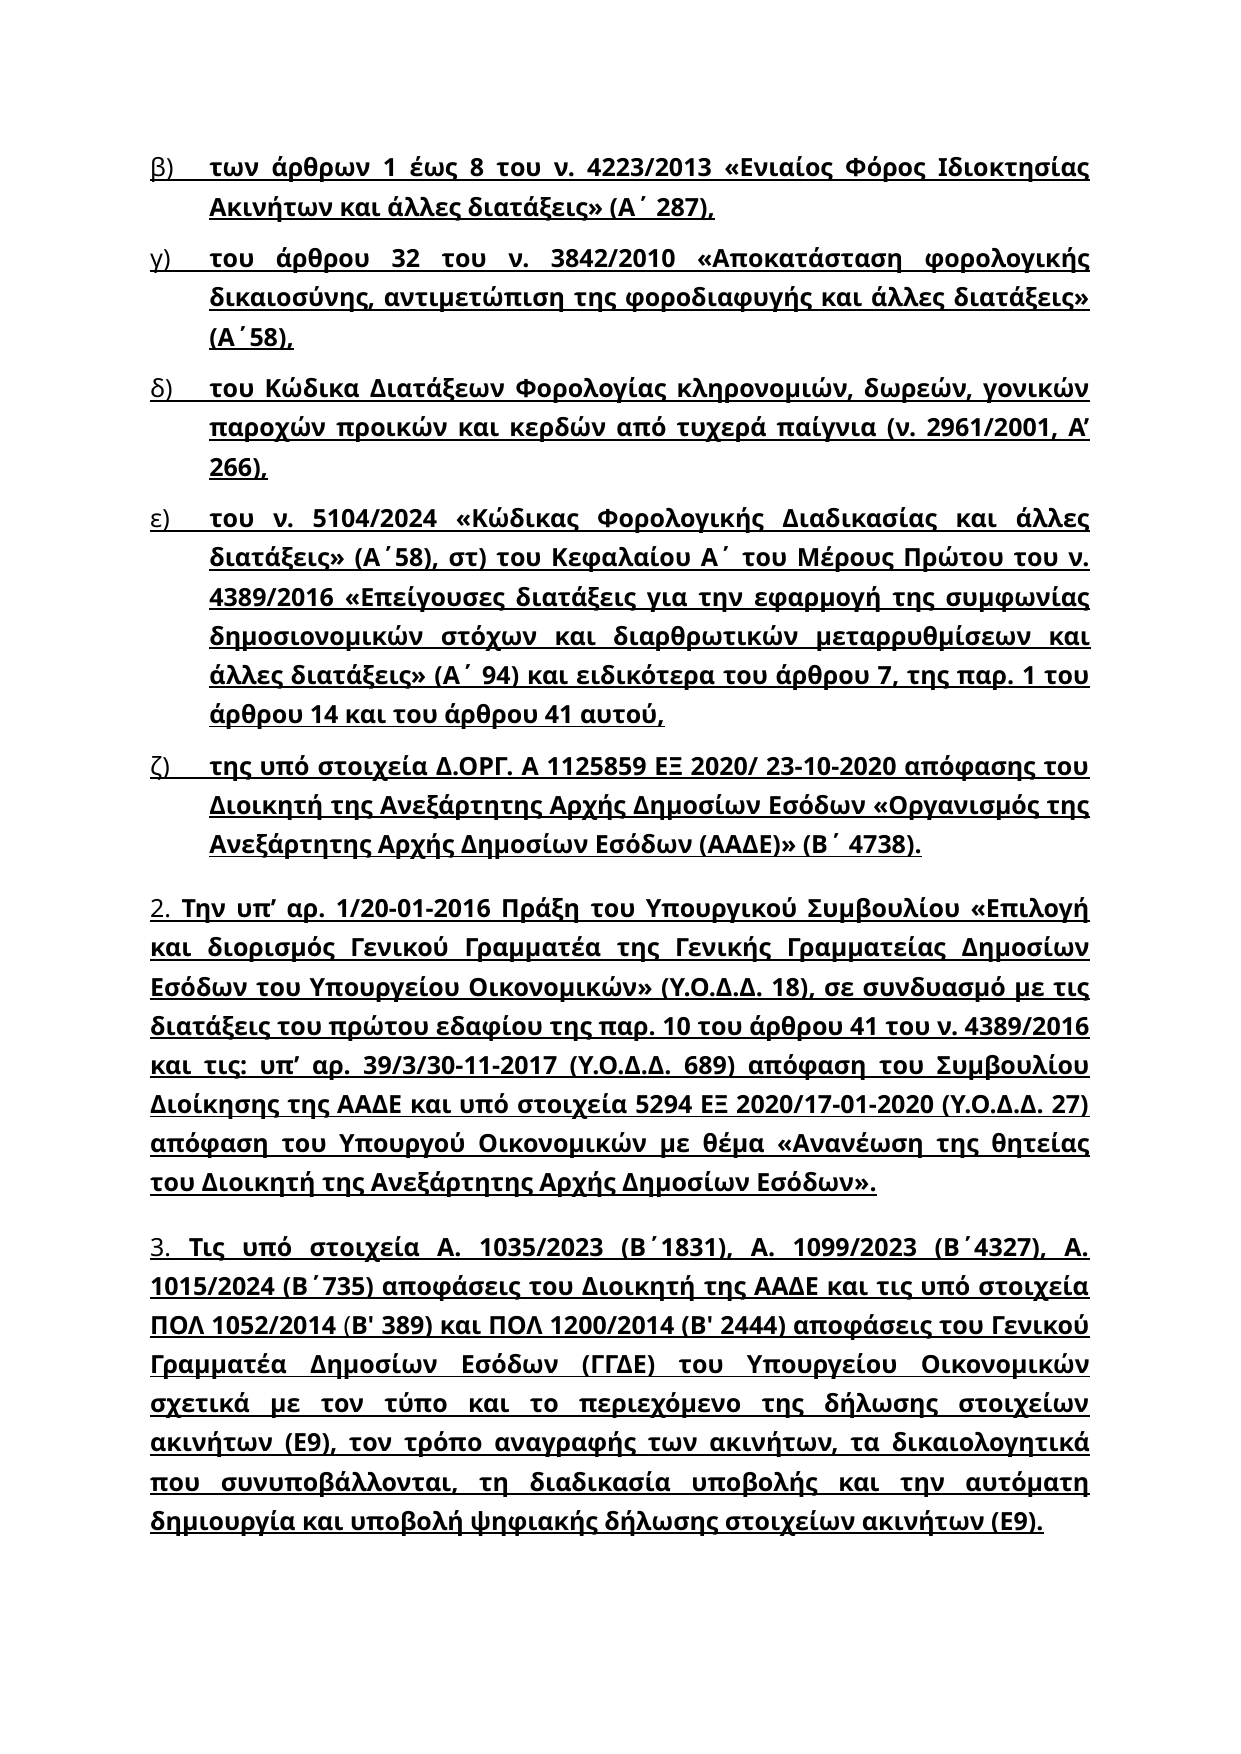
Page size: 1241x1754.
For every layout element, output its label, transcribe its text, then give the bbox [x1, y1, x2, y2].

list διατάξεις» (Α΄58), στ) του Κεφαλαίου Α΄ του Μέρους Πρώτου του ν. 4389/2016 «Επείγουσες διατάξεις για την εφαρμογή της συμφωνίας δημοσιονομικών στόχων και διαρθρωτικών μεταρρυθμίσεων και άλλες διατάξεις» (Α΄ 94) και ειδικότερα του άρθρου 7, της παρ. 1 του άρθρου 14 και του άρθρου 41 αυτού, [150, 532, 1090, 731]
text ΠΟΛ 1052/2014 (Β' 389) και ΠΟΛ 1200/2014 (Β' 2444) αποφάσεις του Γενικού [150, 1299, 1090, 1336]
list ζ) της υπό στοιχεία Δ.ΟΡΓ. Α 1125859 ΕΞ 2020/ 23-10-2020 απόφασης του [150, 748, 1090, 777]
text του Διοικητή της Ανεξάρτητης Αρχής Δημοσίων Εσόδων». [150, 1157, 1090, 1199]
text που συνυποβάλλονται, τη διαδικασία υποβολής και την αυτόματη [150, 1456, 1090, 1493]
text και διορισμός Γενικού Γραμματέα της Γενικής Γραμματείας Δημοσίων [150, 922, 1090, 959]
text Εσόδων του Υπουργείου Οικονομικών» (Υ.Ο.Δ.Δ. 18), σε συνδυασμό με τις [150, 961, 1090, 998]
text δημιουργία και υποβολή ψηφιακής δήλωσης στοιχείων ακινήτων (Ε9). [150, 1495, 1090, 1537]
list δικαιοσύνης, αντιμετώπιση της φοροδιαφυγής και άλλες διατάξεις» (Α΄58), [150, 272, 1090, 353]
list β) των άρθρων 1 έως 8 του ν. 4223/2013 «Ενιαίος Φόρος Ιδιοκτησίας [150, 150, 1090, 179]
list Διοικητή της Ανεξάρτητης Αρχής Δημοσίων Εσόδων «Οργανισμός της Ανεξάρτητης Αρχής Δημοσίων Εσόδων (ΑΑΔΕ)» (Β΄ 4738). [150, 779, 1090, 861]
text 2. Την υπ’ αρ. 1/20-01-2016 Πράξη του Υπουργικού Συμβουλίου «Επιλογή [150, 891, 1090, 920]
list Ακινήτων και άλλες διατάξεις» (Α΄ 287), [150, 181, 1090, 223]
list παροχών προικών και κερδών από τυχερά παίγνια (ν. 2961/2001, Α’ 266), [150, 402, 1090, 483]
list δ) του Κώδικα Διατάξεων Φορολογίας κληρονομιών, δωρεών, γονικών [150, 371, 1090, 400]
list γ) του άρθρου 32 του ν. 3842/2010 «Αποκατάσταση φορολογικής [150, 241, 1090, 270]
text ακινήτων (Ε9), τον τρόπο αναγραφής των ακινήτων, τα δικαιολογητικά [150, 1417, 1090, 1454]
text απόφαση του Υπουργού Οικονομικών με θέμα «Ανανέωση της θητείας [150, 1117, 1090, 1155]
text διατάξεις του πρώτου εδαφίου της παρ. 10 του άρθρου 41 του ν. 4389/2016 [150, 1000, 1090, 1037]
text 3. Τις υπό στοιχεία Α. 1035/2023 (Β΄1831), Α. 1099/2023 (Β΄4327), Α. [150, 1229, 1090, 1258]
text σχετικά με τον τύπο και το περιεχόμενο της δήλωσης στοιχείων [150, 1377, 1090, 1415]
text 1015/2024 (Β΄735) αποφάσεις του Διοικητή της ΑΑΔΕ και τις υπό στοιχεία [150, 1260, 1090, 1297]
list ε) του ν. 5104/2024 «Κώδικας Φορολογικής Διαδικασίας και άλλες [150, 501, 1090, 530]
text Διοίκησης της ΑΑΔΕ και υπό στοιχεία 5294 ΕΞ 2020/17-01-2020 (Υ.Ο.Δ.Δ. 27) [150, 1078, 1090, 1116]
text Γραμματέα Δημοσίων Εσόδων (ΓΓΔΕ) του Υπουργείου Οικονομικών [150, 1338, 1090, 1376]
text και τις: υπ’ αρ. 39/3/30-11-2017 (Υ.Ο.Δ.Δ. 689) απόφαση του Συμβουλίου [150, 1039, 1090, 1076]
